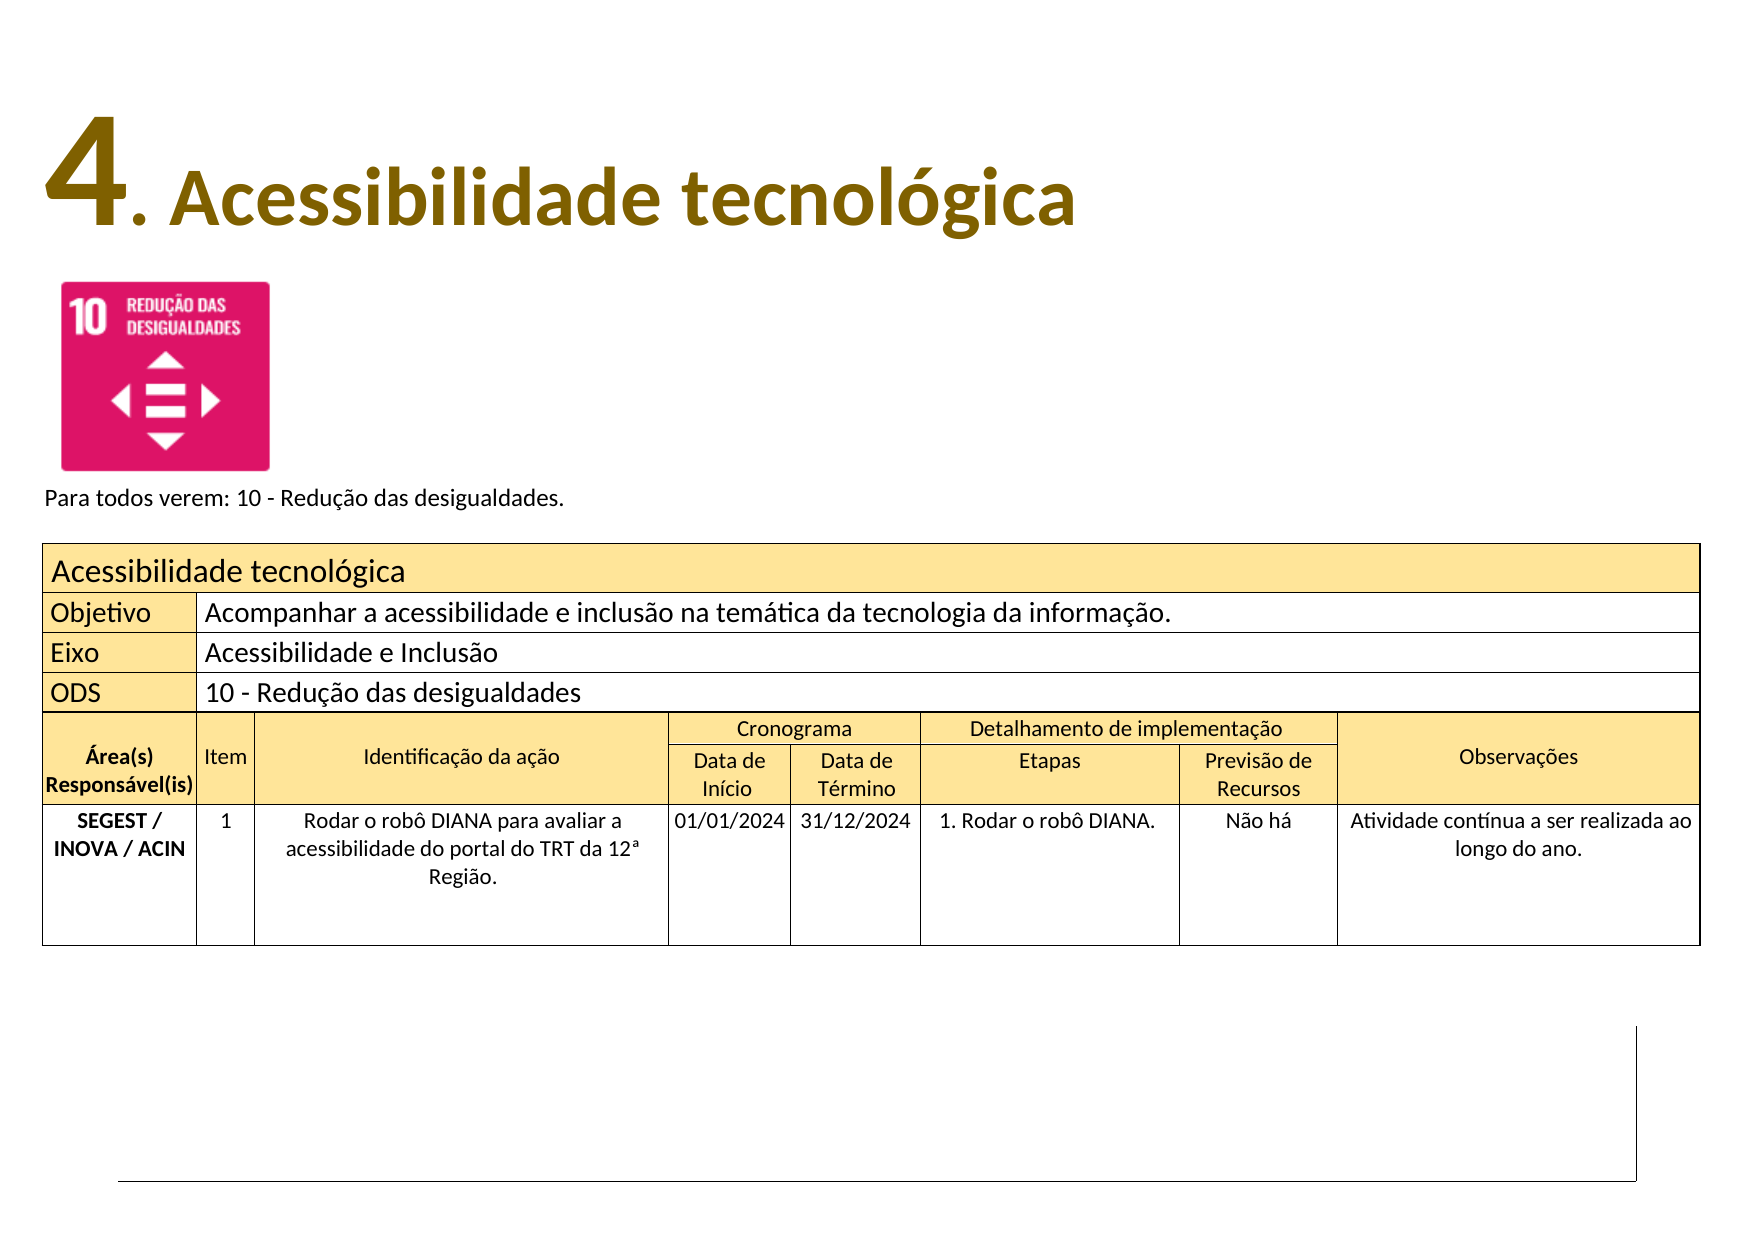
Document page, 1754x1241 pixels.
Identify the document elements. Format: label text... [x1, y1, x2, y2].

table_cell Objetivo [43, 593, 196, 632]
table_cell ODS [43, 673, 196, 711]
table_cell Não há [1180, 805, 1337, 945]
table_header Acessibilidade tecnológica [43, 544, 1699, 592]
table_cell Data de Início [669, 745, 790, 804]
table_cell 1. Rodar o robô DIANA. [921, 805, 1179, 945]
table_cell Eixo [43, 633, 196, 672]
table_cell SEGEST / INOVA / ACIN [43, 805, 196, 945]
table_cell Detalhamento de implementação [921, 713, 1337, 743]
table_cell Etapas [921, 745, 1179, 804]
table_cell 31/12/2024 [791, 805, 920, 945]
table_cell Item [197, 713, 254, 804]
table_cell Atividade contínua a ser realizada ao longo do ano. [1338, 805, 1699, 945]
table_cell Observações [1338, 713, 1699, 804]
table_cell Acompanhar a acessibilidade e inclusão na temática da tecnologia da informação. [197, 593, 1699, 632]
table_cell Data de Término [791, 745, 920, 804]
table_cell Acessibilidade e Inclusão [197, 633, 1699, 672]
table_cell Área(s) Responsável(is) [43, 713, 196, 804]
table_cell Cronograma [669, 713, 920, 743]
text Para todos verem: 10 - Redução das desigualdades. [44, 482, 1712, 512]
table_cell 10 - Redução das desigualdades [197, 673, 1699, 711]
table_cell Identificação da ação [255, 713, 668, 804]
text 4. Acessibilidade tecnológica [44, 63, 1636, 267]
table_cell Rodar o robô DIANA para avaliar a acessibilidade do portal do TRT da 12ª Região. [255, 805, 668, 945]
table_cell 01/01/2024 [669, 805, 790, 945]
table_cell 1 [197, 805, 254, 945]
table_cell Previsão de Recursos [1180, 745, 1337, 804]
